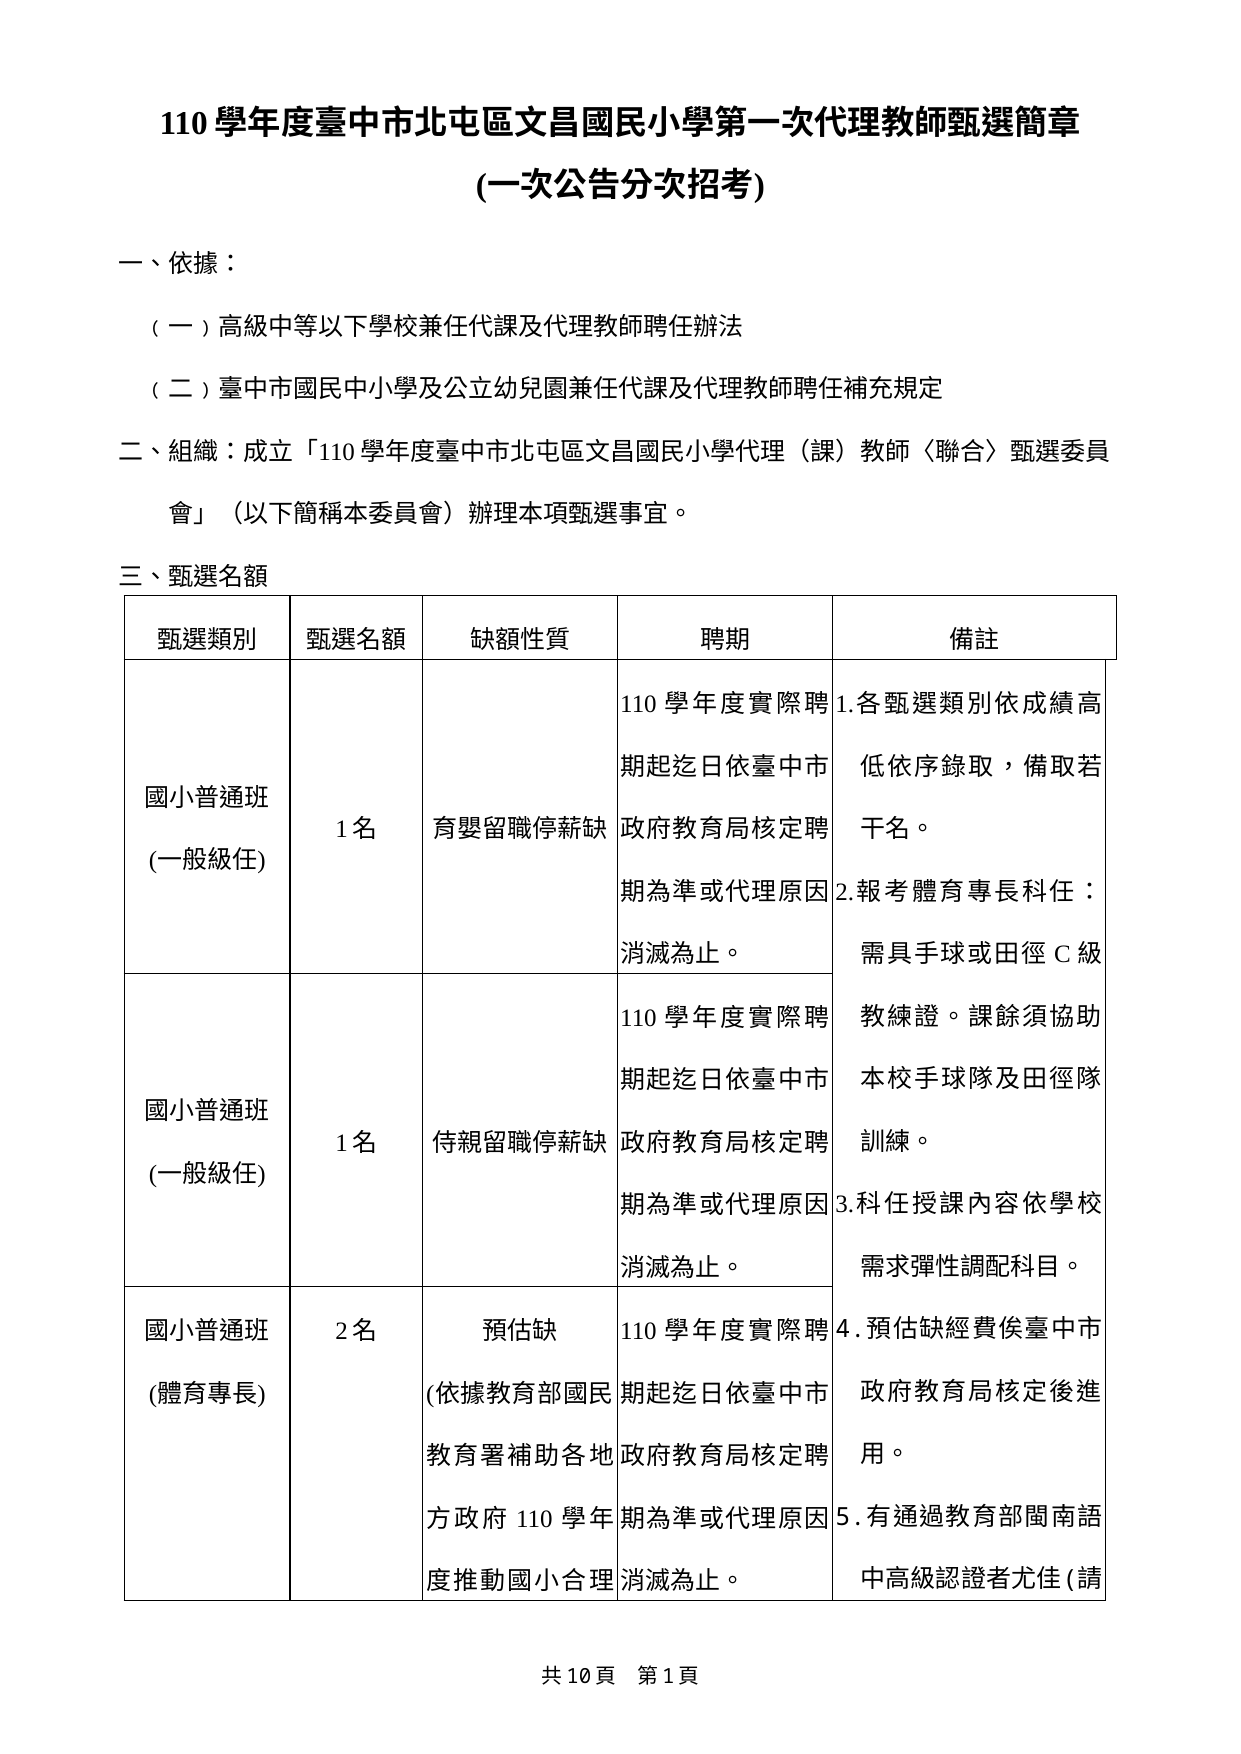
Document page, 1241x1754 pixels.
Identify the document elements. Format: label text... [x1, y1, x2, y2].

table_header 缺額性質 [423, 596, 617, 659]
table_cell 2名 [291, 1287, 422, 1599]
text (一次公告分次招考) [118, 141, 1122, 203]
text 110學年度臺中市北屯區文昌國民小學第一次代理教師甄選簡章 [118, 78, 1122, 141]
table_header 備註 [833, 596, 1116, 659]
table_cell [1106, 1286, 1116, 1599]
table_cell 110學年度實際聘期起迄日依臺中市政府教育局核定聘期為準或代理原因消滅為止。 [618, 1287, 832, 1599]
text 一、依據： [118, 220, 1122, 283]
table_cell 國小普通班 (體育專長) [125, 1287, 289, 1599]
table_cell [1106, 973, 1116, 1286]
table_cell 110學年度實際聘期起迄日依臺中市政府教育局核定聘期為準或代理原因消滅為止。 [618, 974, 832, 1286]
text ﹙一﹚高級中等以下學校兼任代課及代理教師聘任辦法 [143, 283, 1122, 345]
table_cell 1名 [291, 974, 422, 1286]
table_cell [1106, 660, 1116, 972]
table_cell 國小普通班 (一般級任) [125, 660, 289, 972]
table_cell 110學年度實際聘期起迄日依臺中市政府教育局核定聘期為準或代理原因消滅為止。 [618, 660, 832, 972]
table_cell 預估缺 (依據教育部國民教育署補助各地方政府110學年度推動國小合理 [423, 1287, 617, 1599]
text ﹙二﹚臺中市國民中小學及公立幼兒園兼任代課及代理教師聘任補充規定 [143, 345, 1122, 408]
table_header 甄選類別 [125, 596, 289, 659]
table_header 聘期 [618, 596, 832, 659]
table_cell 1.各甄選類別依成績高低依序錄取，備取若干名。 2.報考體育專長科任：需具手球或田徑C級教練證。課餘須協助本校手球隊及田徑隊訓練。 3.科任授課內容依學校需求彈性調配科目。 4.預估缺經費俟臺中市政府教育局核定後進用。 5.有通過教育部閩南語中高級認證者尤佳(請報名時繳交相關證件)。 6.本校若有新增各甄選類別長期代理代課教師或鐘點教師缺額，得由各甄選類別備取人員依備取順位依序進用，備取時間至111年6月30日止。 [833, 660, 1105, 1599]
text 三、甄選名額 [118, 533, 1122, 595]
text 二、組織：成立「110學年度臺中市北屯區文昌國民小學代理（課）教師〈聯合〉甄選委員會」（以下簡稱本委員會）辦理本項甄選事宜。 [118, 408, 1122, 533]
table_cell 育嬰留職停薪缺 [423, 660, 617, 972]
table_cell 侍親留職停薪缺 [423, 974, 617, 1286]
table_cell 1名 [291, 660, 422, 972]
table_cell 國小普通班 (一般級任) [125, 974, 289, 1286]
table_header 甄選名額 [291, 596, 422, 659]
